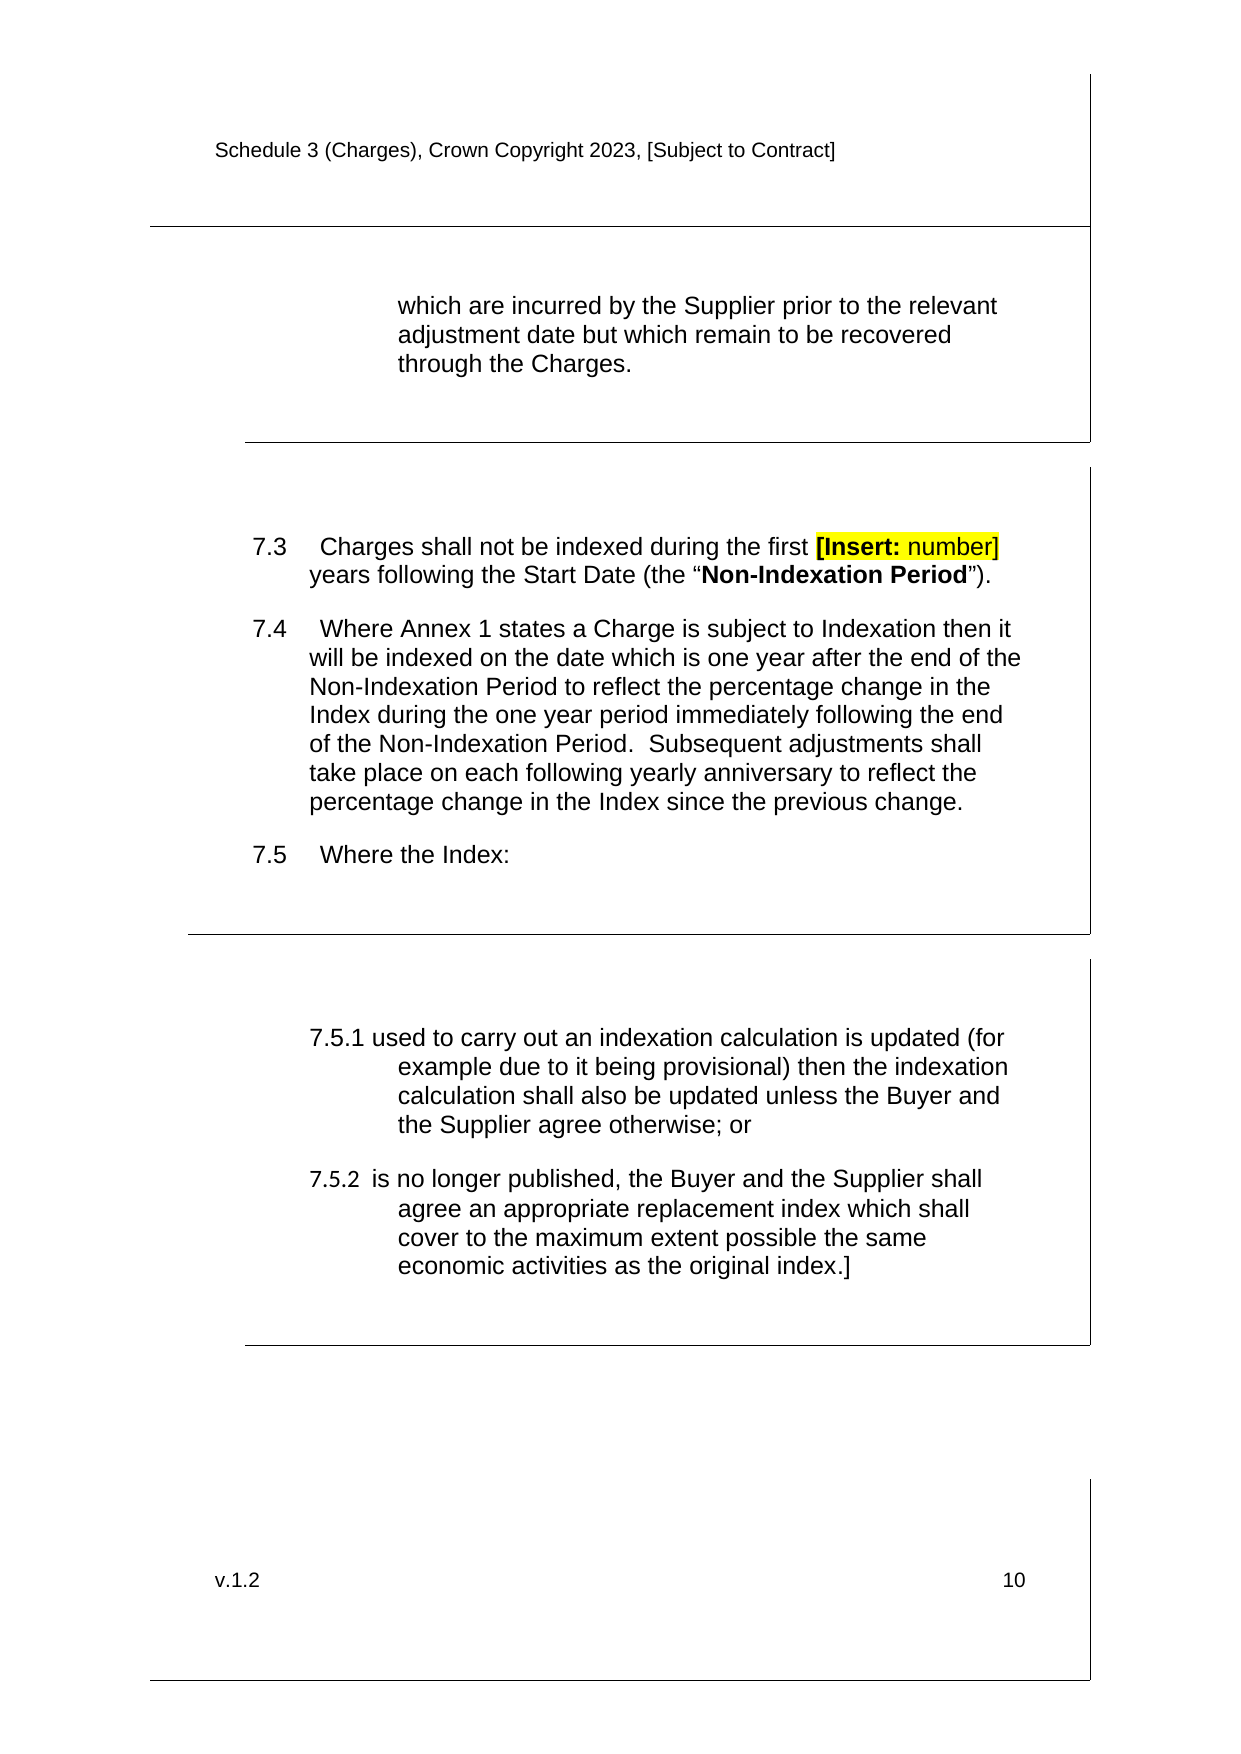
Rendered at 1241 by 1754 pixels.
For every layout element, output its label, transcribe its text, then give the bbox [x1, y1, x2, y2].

list Where the Index: [187, 776, 1090, 934]
list which are incurred by the Supplier prior to the relevant adjustment date but which remain to be recovered through the Charges. [244, 227, 1090, 442]
list is no longer published, the Buyer and the Supplier shall agree an appropriate replacement index which shall cover to the maximum extent possible the same economic activities as the original index.] [244, 1099, 1090, 1345]
list Charges shall not be indexed during the first [Insert: number] years following the Start Date (the “Non-Indexation Period”). [187, 467, 1090, 549]
list used to carry out an indexation calculation is updated (for example due to it being provisional) then the indexation calculation shall also be updated unless the Buyer and the Supplier agree otherwise; or [244, 959, 1090, 1099]
list Where Annex 1 states a Charge is subject to Indexation then it will be indexed on the date which is one year after the end of the Non-Indexation Period to reflect the percentage change in the Index during the one year period immediately following the end of the Non-Indexation Period. Subsequent adjustments shall take place on each following yearly anniversary to reflect the percentage change in the Index since the previous change. [187, 549, 1090, 776]
